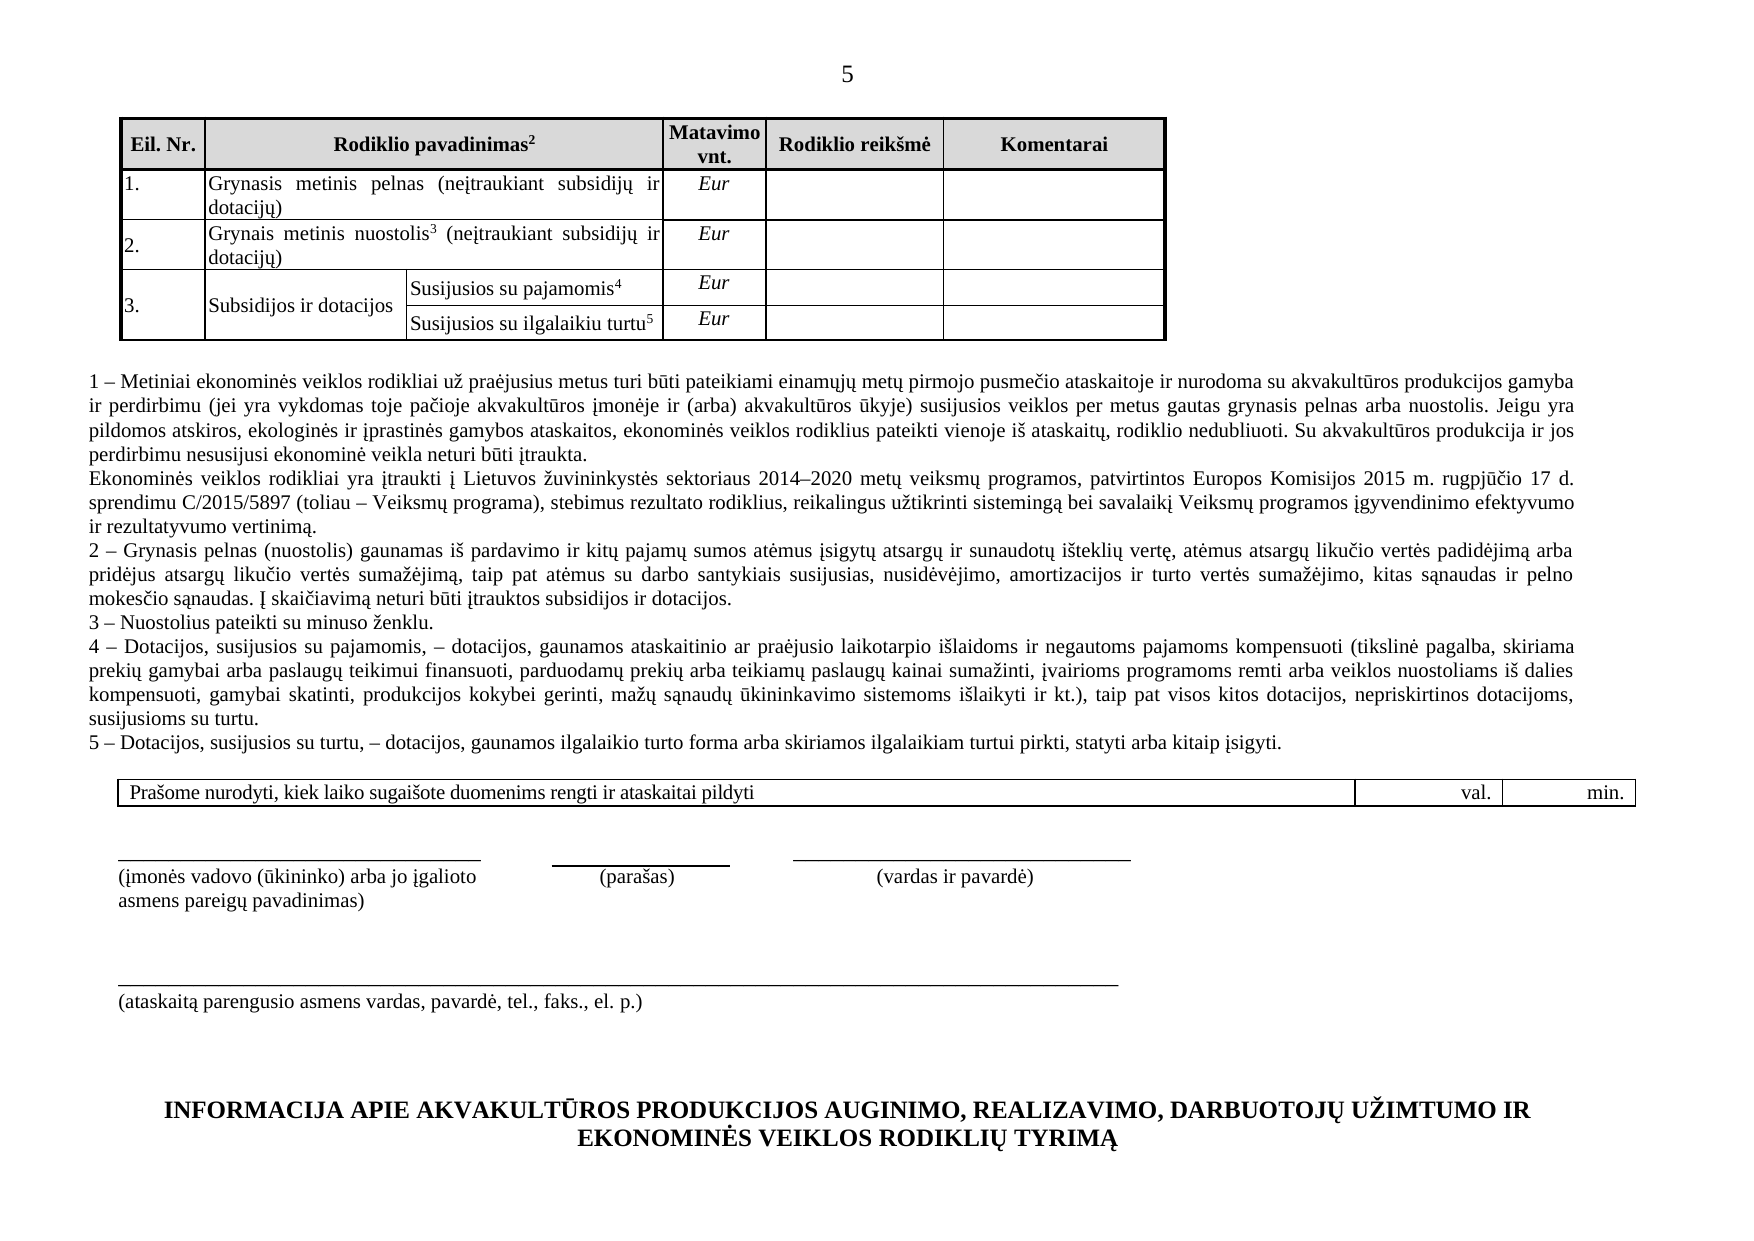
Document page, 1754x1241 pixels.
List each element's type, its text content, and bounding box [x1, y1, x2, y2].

table_cell Eur [664, 171, 765, 219]
table_header Rodiklio reikšmė [767, 120, 943, 168]
table_cell 2. [123, 220, 204, 269]
table_cell [767, 221, 943, 269]
text ________________________________________________________________________________ [118, 960, 1577, 989]
table_cell Grynais metinis nuostolis3 (neįtraukiant subsidijų ir dotacijų) [206, 220, 662, 269]
text (įmonės vadovo (ūkininko) arba jo įgalioto (parašas) (vardas ir pavardė) [118, 864, 1577, 888]
text _____________________________ ___________________________ [118, 835, 1577, 864]
text 4 – Dotacijos, susijusios su pajamomis, – dotacijos, gaunamos ataskaitinio ar praėjusio laikotarpio išlaidoms ir negautoms pajamoms kompensuoti (tikslinė pagalba, skiriama prekių gamybai arba paslaugų teikimui finansuoti, parduodamų prekių arba teikiamų paslaugų kainai sumažinti, įvairioms programoms remti arba veiklos nuostoliams iš dalies kompensuoti, gamybai skatinti, produkcijos kokybei gerinti, mažų sąnaudų ūkininkavimo sistemoms išlaikyti ir kt.), taip pat visos kitos dotacijos, nepriskirtinos dotacijoms, susijusioms su turtu. [88, 634, 1577, 730]
table_header Prašome nurodyti, kiek laiko sugaišote duomenims rengti ir ataskaitai pildyti [119, 780, 1354, 805]
table_cell [767, 270, 943, 305]
text (ataskaitą parengusio asmens vardas, pavardė, tel., faks., el. p.) [118, 989, 1577, 1013]
table_header Eil. Nr. [123, 120, 204, 168]
table_cell Susijusios su pajamomis4 [407, 270, 662, 305]
text 3 – Nuostolius pateikti su minuso ženklu. [88, 610, 1577, 634]
table_cell [944, 171, 1163, 219]
table_header Matavimo vnt. [664, 120, 765, 168]
table_cell Grynasis metinis pelnas (neįtraukiant subsidijų ir dotacijų) [206, 171, 662, 219]
table_header min. [1503, 780, 1635, 805]
text 2 – Grynasis pelnas (nuostolis) gaunamas iš pardavimo ir kitų pajamų sumos atėmus įsigytų atsargų ir sunaudotų išteklių vertę, atėmus atsargų likučio vertės padidėjimą arba pridėjus atsargų likučio vertės sumažėjimą, taip pat atėmus su darbo santykiais susijusias, nusidėvėjimo, amortizacijos ir turto vertės sumažėjimo, kitas sąnaudas ir pelno mokesčio sąnaudas. Į skaičiavimą neturi būti įtrauktos subsidijos ir dotacijos. [88, 538, 1577, 610]
text 1 – Metiniai ekonominės veiklos rodikliai už praėjusius metus turi būti pateikiami einamųjų metų pirmojo pusmečio ataskaitoje ir nurodoma su akvakultūros produkcijos gamyba ir perdirbimu (jei yra vykdomas toje pačioje akvakultūros įmonėje ir (arba) akvakultūros ūkyje) susijusios veiklos per metus gautas grynasis pelnas arba nuostolis. Jeigu yra pildomos atskiros, ekologinės ir įprastinės gamybos ataskaitos, ekonominės veiklos rodiklius pateikti vienoje iš ataskaitų, rodiklio nedubliuoti. Su akvakultūros produkcija ir jos perdirbimu nesusijusi ekonominė veikla neturi būti įtraukta. [88, 369, 1577, 466]
table_cell [944, 270, 1163, 305]
table_header val. [1356, 780, 1502, 805]
table_cell Eur [664, 270, 765, 305]
table_cell Subsidijos ir dotacijos [206, 270, 406, 339]
text 5 – Dotacijos, susijusios su turtu, – dotacijos, gaunamos ilgalaikio turto forma arba skiriamos ilgalaikiam turtui pirkti, statyti arba kitaip įsigyti. [88, 730, 1577, 754]
table_cell [944, 306, 1163, 339]
text asmens pareigų pavadinimas) [118, 888, 1577, 912]
text Ekonominės veiklos rodikliai yra įtraukti į Lietuvos žuvininkystės sektoriaus 2014–2020 metų veiksmų programos, patvirtintos Europos Komisijos 2015 m. rugpjūčio 17 d. sprendimu C/2015/5897 (toliau – Veiksmų programa), stebimus rezultato rodiklius, reikalingus užtikrinti sistemingą bei savalaikį Veiksmų programos įgyvendinimo efektyvumo ir rezultatyvumo vertinimą. [88, 466, 1577, 538]
table_cell 1. [123, 171, 204, 219]
table_cell [767, 171, 943, 219]
table_cell Susijusios su ilgalaikiu turtu5 [407, 306, 662, 339]
table_header Komentarai [944, 120, 1163, 168]
table_cell [944, 221, 1163, 269]
table_cell Eur [664, 306, 765, 339]
table_cell 3. [123, 270, 204, 339]
table_cell [767, 306, 943, 339]
text INFORMACIJA APIE akvakultūros produkcijos AUGINIMO, REALIZAVIMO, darbuotojų užimtumo ir ekonominės veiklos RODIKLIŲ TYRIMĄ [118, 1095, 1577, 1152]
table_header Rodiklio pavadinimas2 [206, 120, 662, 168]
table_cell Eur [664, 221, 765, 269]
